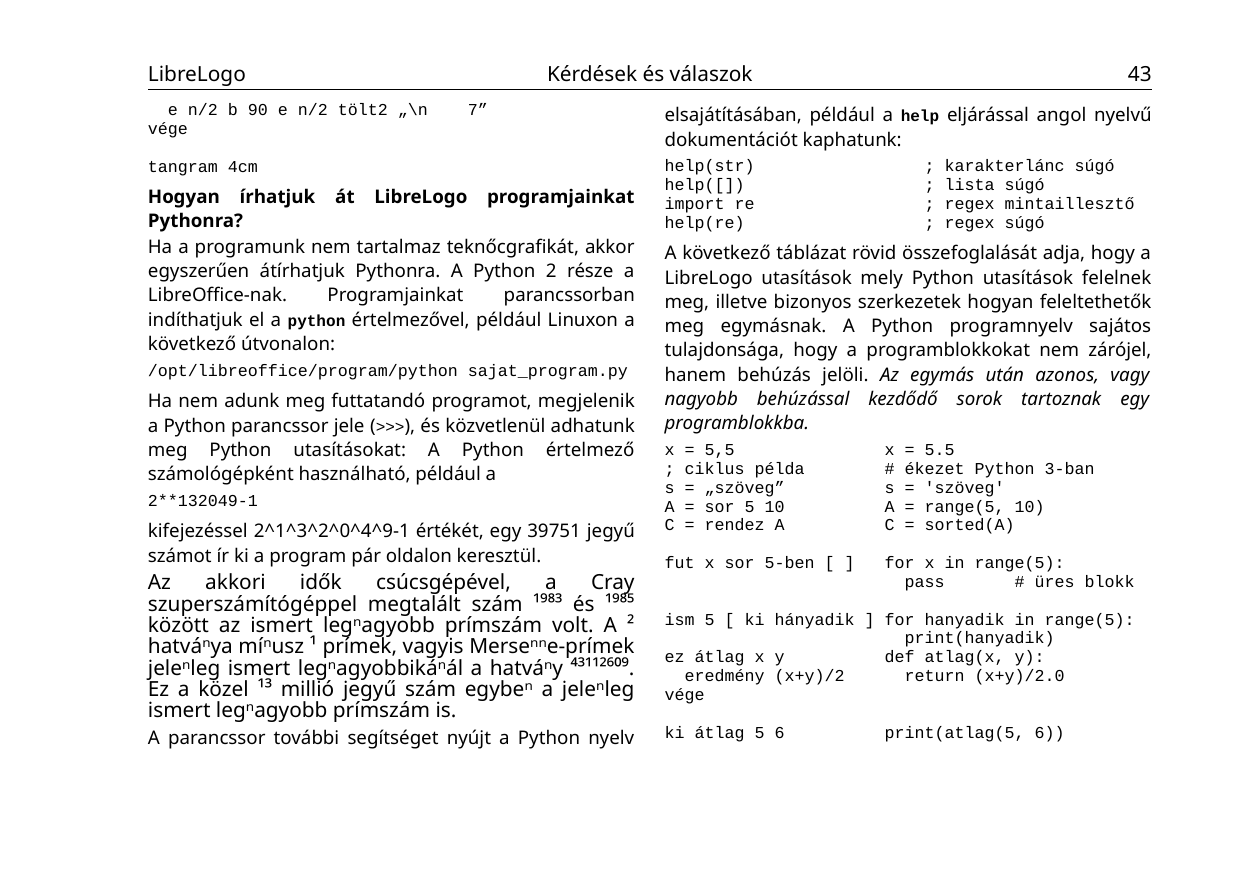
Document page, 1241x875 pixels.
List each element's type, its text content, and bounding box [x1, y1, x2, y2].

text Hogyan írhatjuk át LibreLogo programjainkat Pythonra? [148, 183, 635, 233]
text elsajátításában, például a help eljárással angol nyelvű dokumentációt kaphatunk: [664, 102, 1152, 151]
text ; ciklus példa # ékezet Python 3-ban [664, 460, 1152, 479]
text A parancssor további segítséget nyújt a Python nyelv [148, 724, 635, 749]
text e n/2 b 90 e n/2 tölt2 „\n 7” [148, 102, 635, 120]
text /opt/libreoffice/program/python sajat_program.py [148, 362, 635, 381]
text A = sor 5 10 A = range(5, 10) [664, 498, 1152, 517]
text Ha a programunk nem tartalmaz teknőcgrafikát, akkor egyszerűen átírhatjuk Pythonra. A Python 2 része a LibreOffice-nak. Programjainkat parancssorban indíthatjuk el a python értelmezővel, például Linuxon a következő útvonalon: [148, 233, 635, 356]
text ism 5 [ ki hányadik ] for hanyadik in range(5): [664, 611, 1152, 630]
text pass # üres blokk [664, 573, 1152, 592]
text eredmény (x+y)/2 return (x+y)/2.0 [664, 668, 1152, 687]
text kifejezéssel 2^1^3^2^0^4^9-1 értékét, egy 39751 jegyű számot ír ki a program pár oldalon keresztül. [148, 518, 635, 567]
text help(str) ; karakterlánc súgó [664, 158, 1152, 177]
text Az akkori idők csúcsgépével, a Cray szuperszámítógéppel megtalált szám 1983 és 1985 között az ismert legnagyobb prímszám volt. A 2 hatványa mínusz 1 prímek, vagyis Mersenne-prímek jelenleg ismert legnagyobbikánál a hatvány 43112609. Ez a közel 13 millió jegyű szám egyben a jelenleg ismert legnagyobb prímszám is. [148, 567, 635, 724]
text fut x sor 5-ben [ ] for x in range(5): [664, 555, 1152, 573]
text help(re) ; regex súgó [664, 214, 1152, 233]
text ki átlag 5 6 print(atlag(5, 6)) [664, 724, 1152, 743]
text x = 5,5 x = 5.5 [664, 442, 1152, 460]
text 2**132049​-1 [148, 492, 635, 511]
text s = „szöveg” s = 'szöveg' [664, 479, 1152, 498]
text vége [148, 120, 635, 139]
text ez átlag x y def atlag(x, y): [664, 649, 1152, 668]
text Ha nem adunk meg futtatandó programot, megjelenik a Python parancssor jele (>>>), és közvetlenül adhatunk meg Python utasításokat: A Python értelmező számológépként használható, például a [148, 388, 635, 486]
text A következő táblázat rövid összefoglalását adja, hogy a LibreLogo utasítások mely Python utasítások felelnek meg, illetve bizonyos szerkezetek hogyan feleltethetők meg egymásnak. A Python programnyelv sajátos tulajdonsága, hogy a programblokkokat nem zárójel, hanem behúzás jelöli. Az egymás után azonos, vagy nagyobb behúzással kezdődő sorok tartoznak egy programblokkba. [664, 240, 1152, 435]
text vége [664, 687, 1152, 706]
text tangram 4cm [148, 158, 635, 177]
text print(hanyadik) [664, 630, 1152, 649]
text help([]) ; lista súgó [664, 177, 1152, 196]
text C = rendez A C = sorted(A) [664, 517, 1152, 536]
text import re ; regex mintaillesztő [664, 196, 1152, 214]
